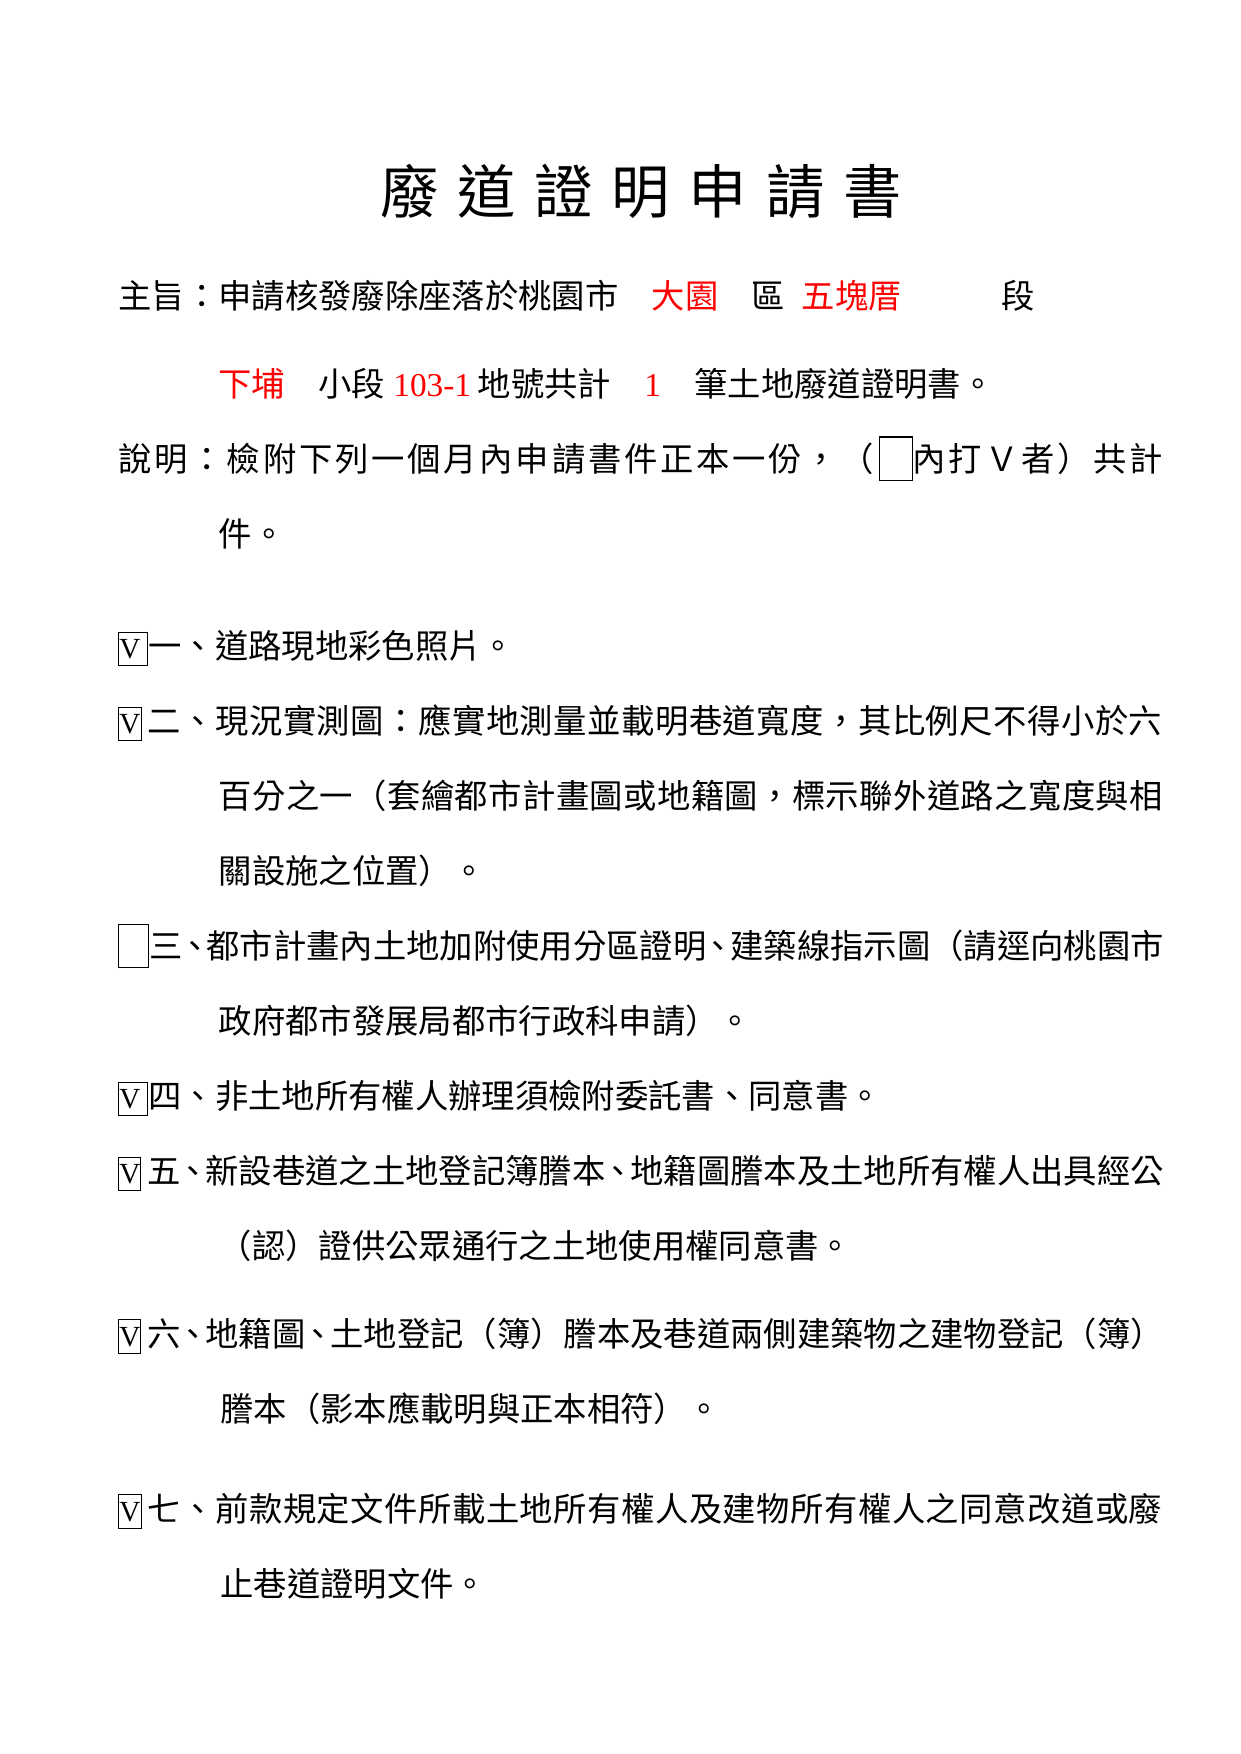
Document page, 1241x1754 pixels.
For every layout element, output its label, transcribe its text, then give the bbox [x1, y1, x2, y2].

text 說明：檢附下列一個月內申請書件正本一份，（ 內打Ｖ者）共計 件。 [118, 419, 1163, 569]
text 廢 道 證 明 申 請 書 [118, 132, 1163, 244]
text V六、地籍圖、土地登記（簿）謄本及巷道兩側建築物之建物登記（簿） 謄本（影本應載明與正本相符）。 [118, 1294, 1163, 1444]
text V七、前款規定文件所載土地所有權人及建物所有權人之同意改道或廢止巷道證明文件。 [118, 1469, 1163, 1619]
text 下埔 小段 103-1地號共計 1 筆土地廢道證明書。 [151, 344, 1163, 419]
text V 四、非土地所有權人辦理須檢附委託書、同意書。 [118, 1057, 1163, 1132]
text V二、現況實測圖：應實地測量並載明巷道寬度，其比例尺不得小於六百分之一（套繪都市計畫圖或地籍圖，標示聯外道路之寬度與相關設施之位置）。 [118, 682, 1163, 907]
text V五、新設巷道之土地登記簿謄本、地籍圖謄本及土地所有權人出具經公（認）證供公眾通行之土地使用權同意書。 [118, 1132, 1163, 1282]
text V 一、道路現地彩色照片。 [118, 607, 1163, 682]
text 主旨：申請核發廢除座落於桃園市 大園 區 五塊厝 段 [118, 257, 1163, 332]
text 三、都市計畫內土地加附使用分區證明、建築線指示圖（請逕向桃園市政府都市發展局都市行政科申請）。 [118, 907, 1163, 1057]
